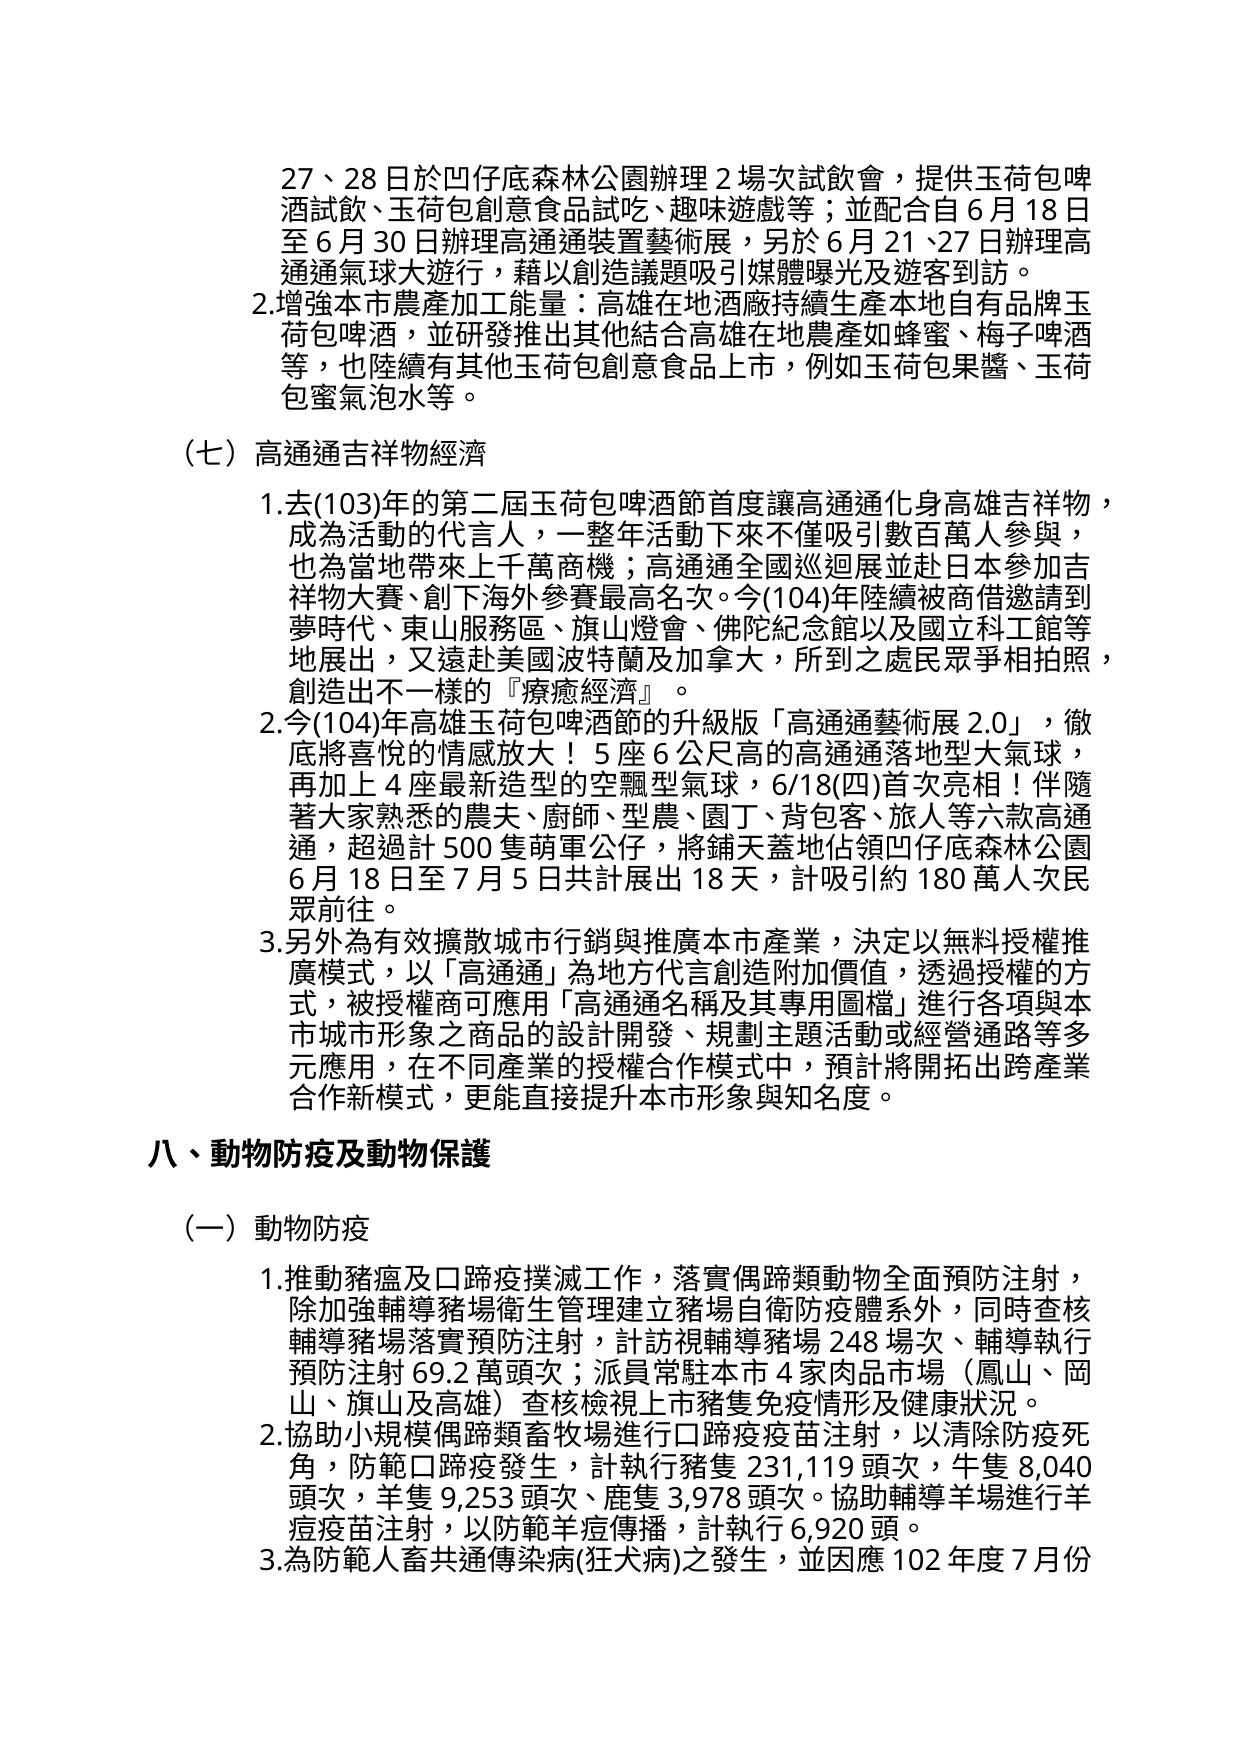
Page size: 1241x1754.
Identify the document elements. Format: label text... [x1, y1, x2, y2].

text 3.為防範人畜共通傳染病(狂犬病)之發生，並因應102年度7月份 [259, 1546, 1092, 1577]
text 八、動物防疫及動物保護 [148, 1114, 1092, 1189]
text 2.今(104)年高雄玉荷包啤酒節的升級版「高通通藝術展2.0」，徹底將喜悅的情感放大！ 5座6公尺高的高通通落地型大氣球，再加上4座最新造型的空飄型氣球，6/18(四)首次亮相！伴隨著大家熟悉的農夫、廚師、型農、園丁、背包客、旅人等六款高通通，超過計500隻萌軍公仔，將鋪天蓋地佔領凹仔底森林公園。6月18日至7月5日共計展出18天，計吸引約180萬人次民眾前往。 [259, 708, 1092, 927]
text （七）高通通吉祥物經濟 [166, 414, 1092, 489]
text 1.推動豬瘟及口蹄疫撲滅工作，落實偶蹄類動物全面預防注射，除加強輔導豬場衛生管理建立豬場自衛防疫體系外，同時查核輔導豬場落實預防注射，計訪視輔導豬場248場次、輔導執行預防注射69.2萬頭次；派員常駐本市4家肉品市場（鳳山、岡山、旗山及高雄）查核檢視上市豬隻免疫情形及健康狀況。 [259, 1264, 1092, 1421]
text 27、28日於凹仔底森林公園辦理2場次試飲會，提供玉荷包啤酒試飲、玉荷包創意食品試吃、趣味遊戲等；並配合自6月18日至6月30日辦理高通通裝置藝術展，另於6月21、27日辦理高通通氣球大遊行，藉以創造議題吸引媒體曝光及遊客到訪。 [251, 164, 1092, 289]
text 2.協助小規模偶蹄類畜牧場進行口蹄疫疫苗注射，以清除防疫死角，防範口蹄疫發生，計執行豬隻231,119頭次，牛隻8,040頭次，羊隻9,253頭次、鹿隻3,978頭次。協助輔導羊場進行羊痘疫苗注射，以防範羊痘傳播，計執行6,920頭。 [259, 1421, 1092, 1546]
text 2.增強本市農產加工能量：高雄在地酒廠持續生產本地自有品牌玉荷包啤酒，並研發推出其他結合高雄在地農產如蜂蜜、梅子啤酒等，也陸續有其他玉荷包創意食品上市，例如玉荷包果醬、玉荷包蜜氣泡水等。 [251, 289, 1092, 414]
text 1.去(103)年的第二屆玉荷包啤酒節首度讓高通通化身高雄吉祥物，成為活動的代言人，一整年活動下來不僅吸引數百萬人參與，也為當地帶來上千萬商機；高通通全國巡迴展並赴日本參加吉祥物大賽、創下海外參賽最高名次。今(104)年陸續被商借邀請到夢時代、東山服務區、旗山燈會、佛陀紀念館以及國立科工館等地展出，又遠赴美國波特蘭及加拿大，所到之處民眾爭相拍照，創造出不一樣的『療癒經濟』。 [259, 489, 1092, 708]
text 3.另外為有效擴散城市行銷與推廣本市產業，決定以無料授權推廣模式，以「高通通」為地方代言創造附加價值，透過授權的方式，被授權商可應用「高通通名稱及其專用圖檔」進行各項與本市城市形象之商品的設計開發、規劃主題活動或經營通路等多元應用，在不同產業的授權合作模式中，預計將開拓出跨產業合作新模式，更能直接提升本市形象與知名度。 [259, 927, 1092, 1114]
text （一）動物防疫 [166, 1189, 1092, 1264]
